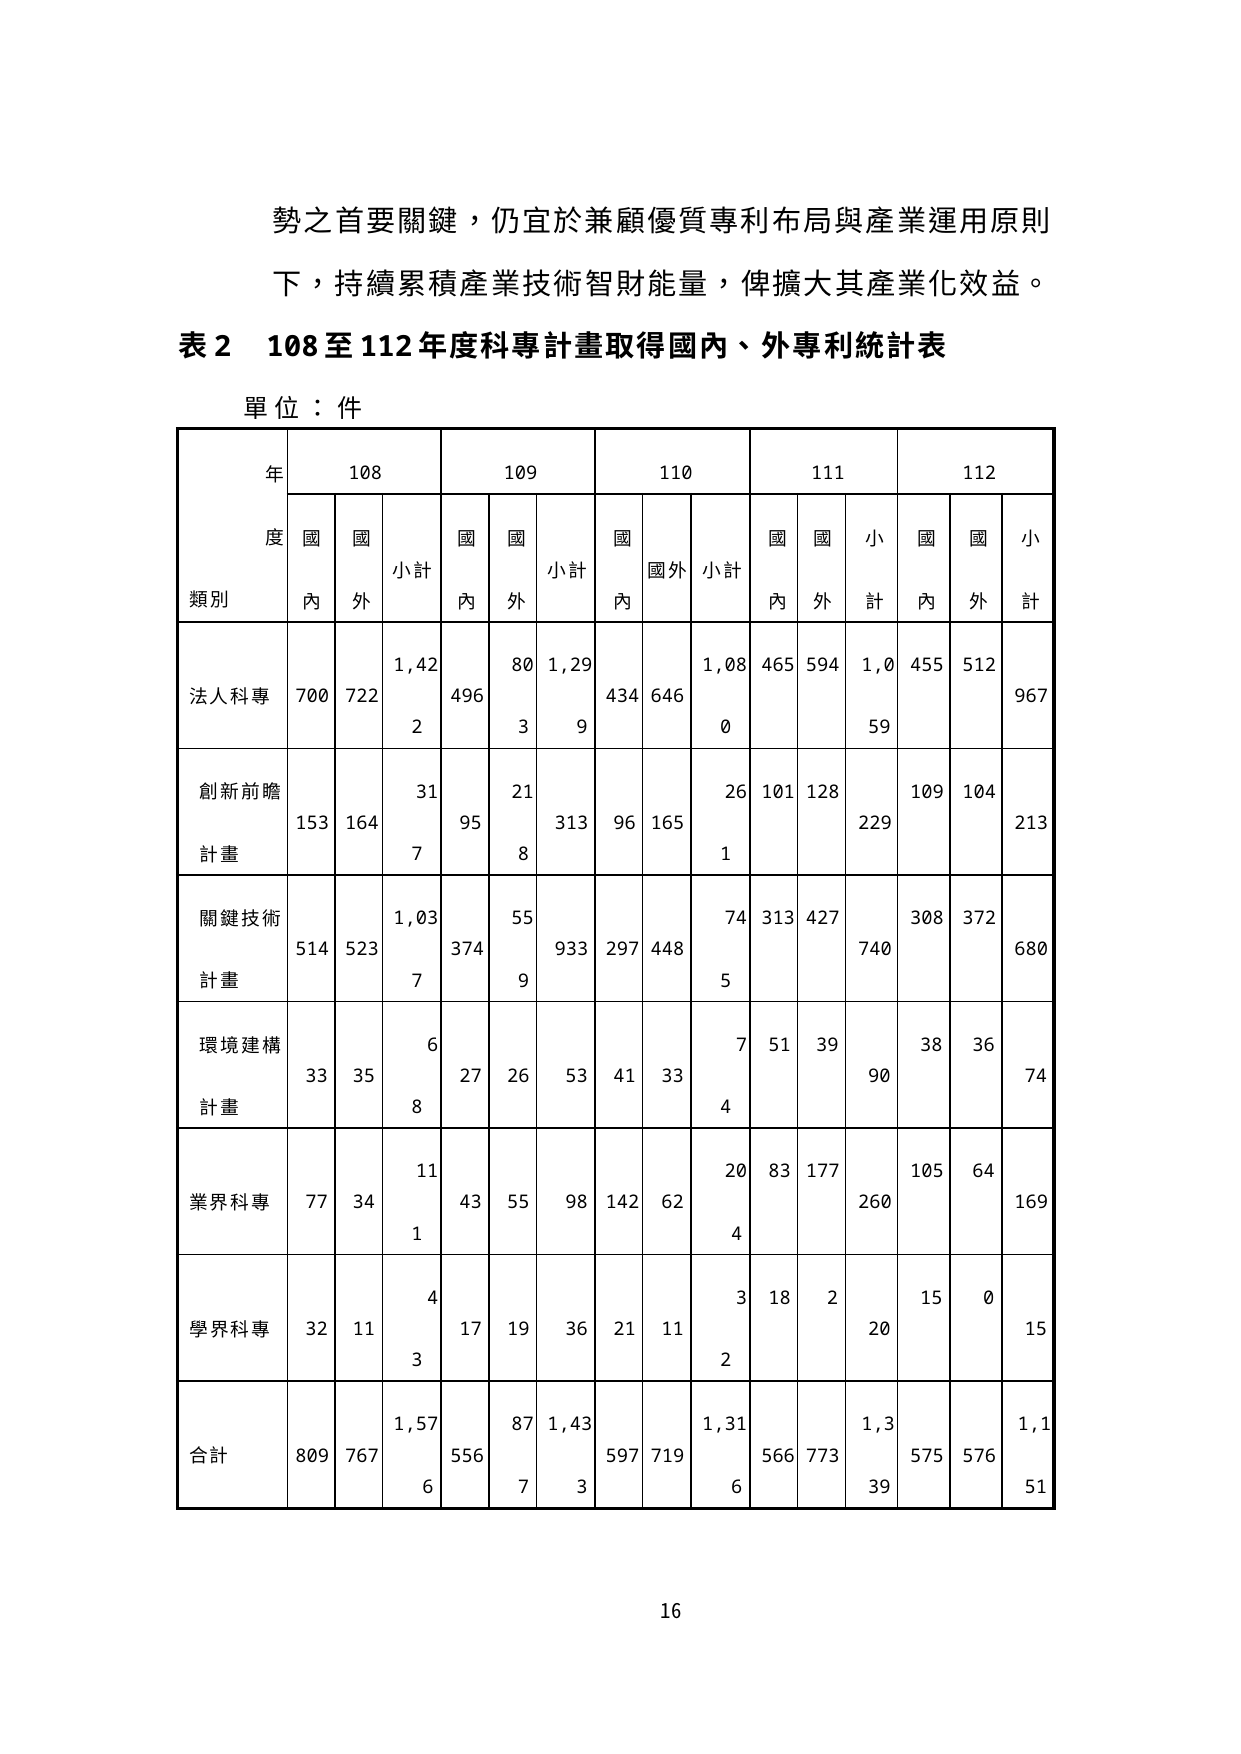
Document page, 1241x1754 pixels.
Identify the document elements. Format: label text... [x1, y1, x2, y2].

table_cell 77 [288, 1129, 334, 1254]
table_cell 213 [1003, 749, 1052, 874]
table_cell 512 [951, 623, 1001, 747]
table_cell 90 [846, 1002, 897, 1127]
table_cell 646 [643, 623, 690, 747]
table_cell 719 [643, 1382, 690, 1507]
table_cell 53 [537, 1002, 594, 1127]
table_header 112 [898, 430, 1052, 493]
table_cell 566 [751, 1382, 797, 1507]
table_cell 15 [898, 1255, 949, 1380]
table_cell 小計 [537, 495, 594, 621]
table_cell 105 [898, 1129, 949, 1254]
table_cell 27 [442, 1002, 488, 1127]
table_cell 96 [596, 749, 642, 874]
table_cell 101 [751, 749, 797, 874]
table_cell 2 [798, 1255, 845, 1380]
table_cell 809 [288, 1382, 334, 1507]
table_cell 19 [490, 1255, 536, 1380]
table_cell 26 [490, 1002, 536, 1127]
table_cell 32 [288, 1255, 334, 1380]
table_cell 308 [898, 876, 949, 1001]
table_cell 313 [537, 749, 594, 874]
table_cell 33 [288, 1002, 334, 1127]
table_cell 967 [1003, 623, 1052, 747]
table_cell 594 [798, 623, 845, 747]
table_cell 國內 [898, 495, 949, 621]
table_cell 11 [336, 1255, 382, 1380]
table_cell 國內 [751, 495, 797, 621]
table_cell 169 [1003, 1129, 1052, 1254]
table_cell 83 [751, 1129, 797, 1254]
table_cell 261 [692, 749, 749, 874]
table_header 109 [442, 430, 594, 493]
table_cell 1,339 [846, 1382, 897, 1507]
table_header 110 [596, 430, 749, 493]
table_cell 745 [692, 876, 749, 1001]
table_cell 小計 [846, 495, 897, 621]
table_cell 434 [596, 623, 642, 747]
table_cell 597 [596, 1382, 642, 1507]
table_cell 933 [537, 876, 594, 1001]
table_cell 35 [336, 1002, 382, 1127]
table_cell 576 [951, 1382, 1001, 1507]
table_cell 177 [798, 1129, 845, 1254]
table_cell 496 [442, 623, 488, 747]
table_cell 448 [643, 876, 690, 1001]
table_cell 64 [951, 1129, 1001, 1254]
table_cell 關鍵技術計畫 [179, 876, 287, 1001]
text 經濟部為推動我國產業技術研發與創新，歷年均透過科技專案計畫整合法人研究機構、產業及學術界研發能量，投入前瞻且具產業應用潛力之技術，促進新興產業發展與產業升級轉型，並加速研發成果產業化。又衡量科技專案執行成效重要可量化績效指標之一為專利權取得及運用，據該部產業技術司提供資料，108至112年度科技專案計畫取得國內、外專利總計6,815件，惟112年度獲得專利件數僅1,151件，為近5年度最低，相較108年度之1,576件，減幅達26.97%(詳表2)，復據該司相關說明資料，隨著專利成果逐年累積，致使專利維護成本提升，為促進專利管理效益，近年法人科技專案執行單位以「重質不重量」策略，致力提升專利品質與競爭優勢，惟產業技術從研發產出轉化落實應用於產業界，專利是取得技術優勢之首要關鍵，仍宜於兼顧優質專利布局與產業運用原則下，持續累積產業技術智財能量，俾擴大其產業化效益。 [266, 177, 1063, 302]
table_cell 國外 [643, 495, 690, 621]
table_cell 372 [951, 876, 1001, 1001]
table_cell 學界科專 [179, 1255, 287, 1380]
table_cell 36 [951, 1002, 1001, 1127]
table_cell 合計 [179, 1382, 287, 1507]
table_cell 374 [442, 876, 488, 1001]
table_cell 38 [898, 1002, 949, 1127]
table_cell 111 [383, 1129, 440, 1254]
table_cell 773 [798, 1382, 845, 1507]
table_cell 國外 [490, 495, 536, 621]
table_cell 455 [898, 623, 949, 747]
table_cell 514 [288, 876, 334, 1001]
table_cell 1,037 [383, 876, 440, 1001]
table_cell 小計 [383, 495, 440, 621]
table_cell 21 [596, 1255, 642, 1380]
table_cell 國外 [336, 495, 382, 621]
table_cell 297 [596, 876, 642, 1001]
table_cell 109 [898, 749, 949, 874]
table_cell 41 [596, 1002, 642, 1127]
table_cell 34 [336, 1129, 382, 1254]
table_cell 877 [490, 1382, 536, 1507]
table_cell 環境建構計畫 [179, 1002, 287, 1127]
table_cell 317 [383, 749, 440, 874]
table_cell 43 [383, 1255, 440, 1380]
table_cell 164 [336, 749, 382, 874]
table_cell 260 [846, 1129, 897, 1254]
table_cell 小計 [692, 495, 749, 621]
table_cell 1,151 [1003, 1382, 1052, 1507]
table_cell 229 [846, 749, 897, 874]
table_cell 165 [643, 749, 690, 874]
table_cell 153 [288, 749, 334, 874]
table_cell 218 [490, 749, 536, 874]
table_cell 33 [643, 1002, 690, 1127]
table_cell 700 [288, 623, 334, 747]
table_cell 51 [751, 1002, 797, 1127]
table_cell 1,299 [537, 623, 594, 747]
table_cell 1,576 [383, 1382, 440, 1507]
table_header 111 [751, 430, 897, 493]
table_cell 國內 [596, 495, 642, 621]
table_cell 15 [1003, 1255, 1052, 1380]
table_cell 1,080 [692, 623, 749, 747]
table_cell 36 [537, 1255, 594, 1380]
table_cell 18 [751, 1255, 797, 1380]
table_cell 767 [336, 1382, 382, 1507]
table_cell 1,433 [537, 1382, 594, 1507]
table_cell 國外 [798, 495, 845, 621]
table_header 108 [288, 430, 440, 493]
table_cell 法人科專 [179, 623, 287, 747]
table_cell 427 [798, 876, 845, 1001]
table_cell 523 [336, 876, 382, 1001]
table_cell 55 [490, 1129, 536, 1254]
table_cell 313 [751, 876, 797, 1001]
table_cell 68 [383, 1002, 440, 1127]
table_cell 740 [846, 876, 897, 1001]
table_cell 11 [643, 1255, 690, 1380]
text 表2 108至112年度科專計畫取得國內、外專利統計表 單位：件 [174, 302, 1063, 427]
table_cell 62 [643, 1129, 690, 1254]
table_cell 559 [490, 876, 536, 1001]
table_cell 國外 [951, 495, 1001, 621]
table_cell 43 [442, 1129, 488, 1254]
table_cell 創新前瞻計畫 [179, 749, 287, 874]
table_cell 98 [537, 1129, 594, 1254]
table_cell 1,422 [383, 623, 440, 747]
table_cell 20 [846, 1255, 897, 1380]
table_cell 業界科專 [179, 1129, 287, 1254]
table_cell 722 [336, 623, 382, 747]
table_cell 142 [596, 1129, 642, 1254]
table_cell 1,316 [692, 1382, 749, 1507]
table_cell 95 [442, 749, 488, 874]
table_cell 1,059 [846, 623, 897, 747]
table_cell 32 [692, 1255, 749, 1380]
table_cell 74 [692, 1002, 749, 1127]
table_cell 17 [442, 1255, 488, 1380]
table_cell 575 [898, 1382, 949, 1507]
table_cell 556 [442, 1382, 488, 1507]
table_cell 小計 [1003, 495, 1052, 621]
table_cell 0 [951, 1255, 1001, 1380]
table_cell 國內 [442, 495, 488, 621]
table_cell 465 [751, 623, 797, 747]
table_cell 204 [692, 1129, 749, 1254]
table_cell 803 [490, 623, 536, 747]
table_cell 104 [951, 749, 1001, 874]
table_cell 國內 [288, 495, 334, 621]
table_cell 128 [798, 749, 845, 874]
table_cell 39 [798, 1002, 845, 1127]
table_header 年度 類別 [179, 430, 287, 621]
table_cell 74 [1003, 1002, 1052, 1127]
table_cell 680 [1003, 876, 1052, 1001]
